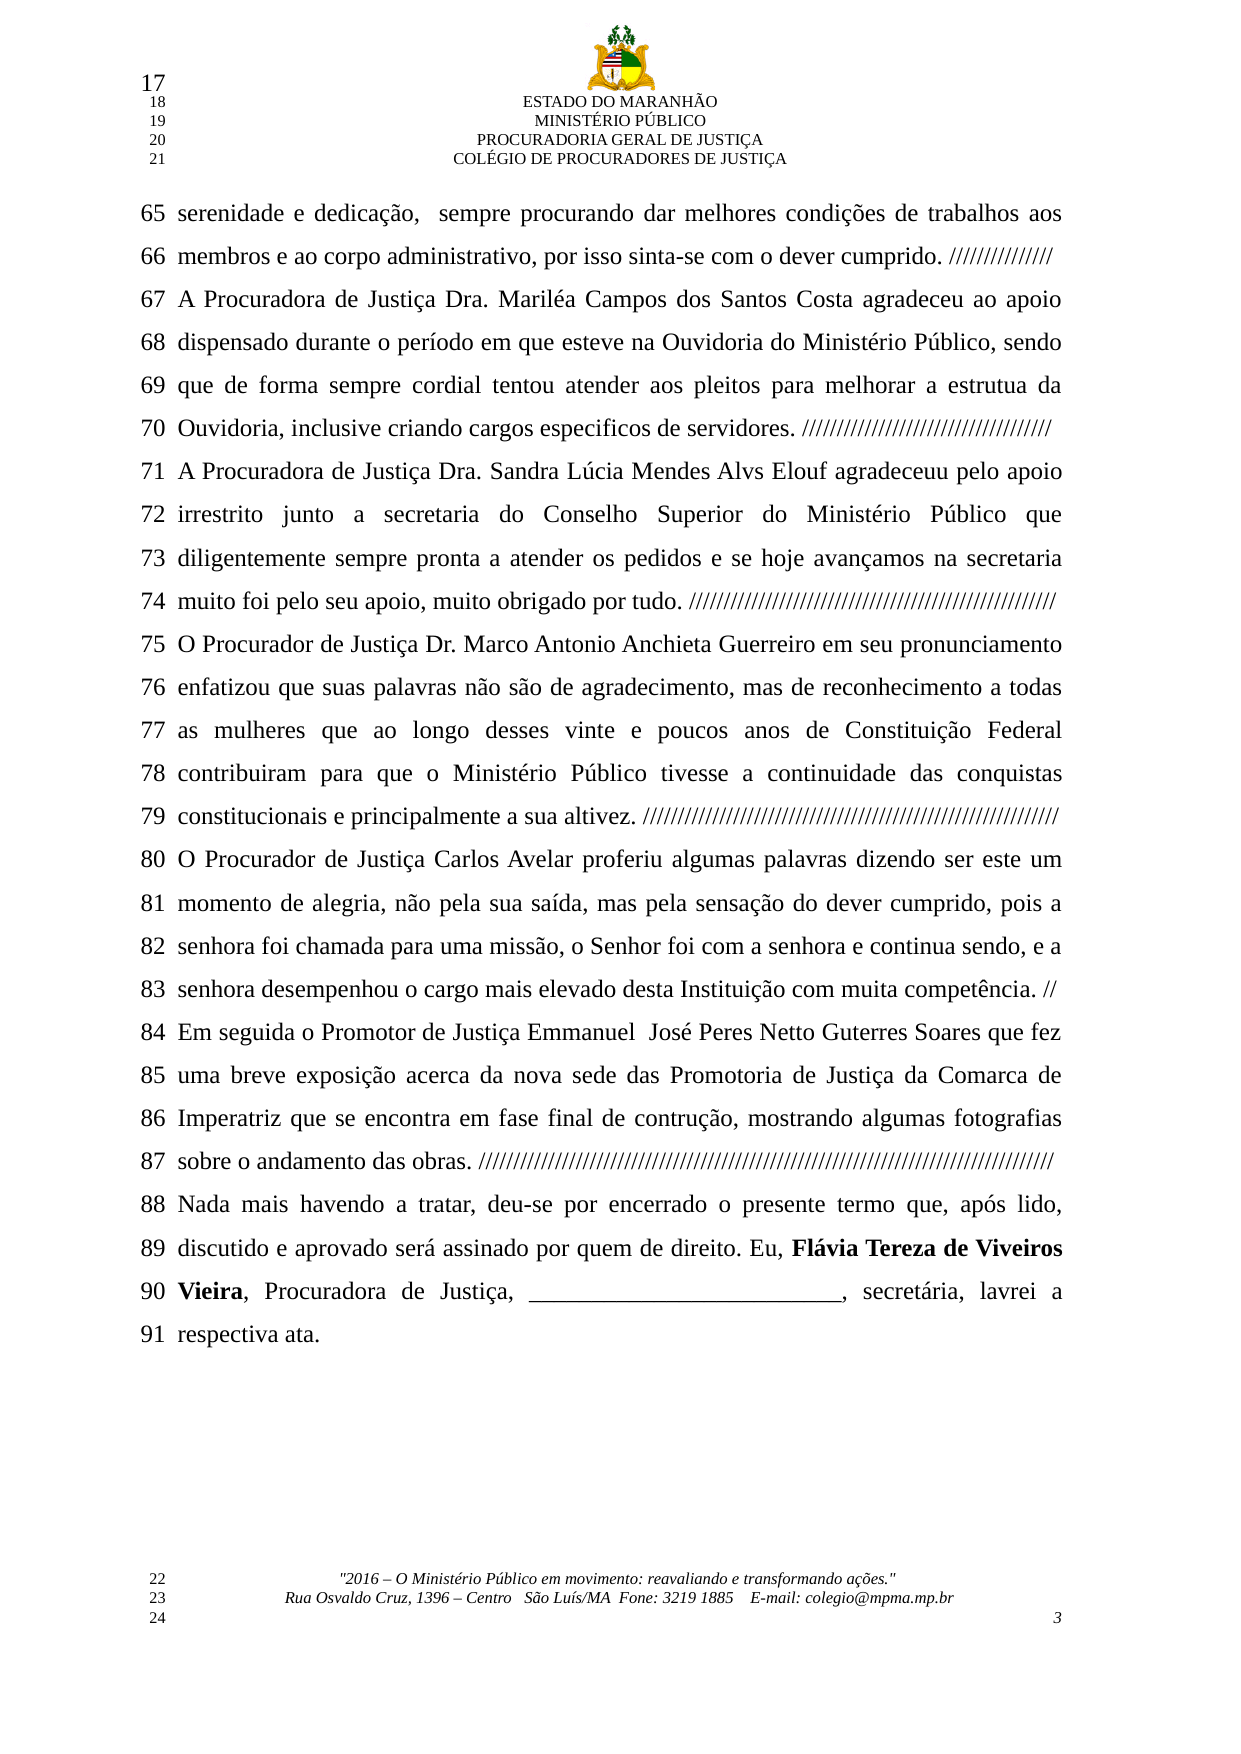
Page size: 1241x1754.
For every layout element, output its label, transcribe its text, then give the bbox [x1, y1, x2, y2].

text Em seguida o Promotor de Justiça Emmanuel José Peres Netto Guterres Soares que fez uma breve exposição acerca da nova sede das Promotoria de Justiça da Comarca de Imperatriz que se encontra em fase final de contrução, mostrando algumas fotografias sobre o andamento das obras. /////////////////////////////////////////////////////////////////////////////////// [177, 1017, 1063, 1175]
text O Procurador de Justiça Dr. Marco Antonio Anchieta Guerreiro em seu pronunciamento enfatizou que suas palavras não são de agradecimento, mas de reconhecimento a todas as mulheres que ao longo desses vinte e poucos anos de Constituição Federal contribuiram para que o Ministério Público tivesse a continuidade das conquistas constitucionais e principalmente a sua altivez. //////////////////////////////////////////////////////////// [177, 629, 1063, 830]
text Nada mais havendo a tratar, deu-se por encerrado o presente termo que, após lido, discutido e aprovado será assinado por quem de direito. Eu, Flávia Tereza de Viveiros Vieira, Procuradora de Justiça, _________________________, secretária, lavrei a respectiva ata. [177, 1189, 1063, 1348]
text A Procuradora de Justiça Dra. Sandra Lúcia Mendes Alvs Elouf agradeceuu pelo apoio irrestrito junto a secretaria do Conselho Superior do Ministério Público que diligentemente sempre pronta a atender os pedidos e se hoje avançamos na secretaria muito foi pelo seu apoio, muito obrigado por tudo. ///////////////////////////////////////////////////// [177, 456, 1063, 614]
text O Procurador de Justiça Carlos Avelar proferiu algumas palavras dizendo ser este um momento de alegria, não pela sua saída, mas pela sensação do dever cumprido, pois a senhora foi chamada para uma missão, o Senhor foi com a senhora e continua sendo, e a senhora desempenhou o cargo mais elevado desta Instituição com muita competência. // [177, 844, 1063, 1003]
text serenidade e dedicação, sempre procurando dar melhores condições de trabalhos aos membros e ao corpo administrativo, por isso sinta-se com o dever cumprido. /////////////// [177, 198, 1063, 269]
text A Procuradora de Justiça Dra. Mariléa Campos dos Santos Costa agradeceu ao apoio dispensado durante o período em que esteve na Ouvidoria do Ministério Público, sendo que de forma sempre cordial tentou atender aos pleitos para melhorar a estrutua da Ouvidoria, inclusive criando cargos especificos de servidores. //////////////////////////////////// [177, 284, 1063, 442]
